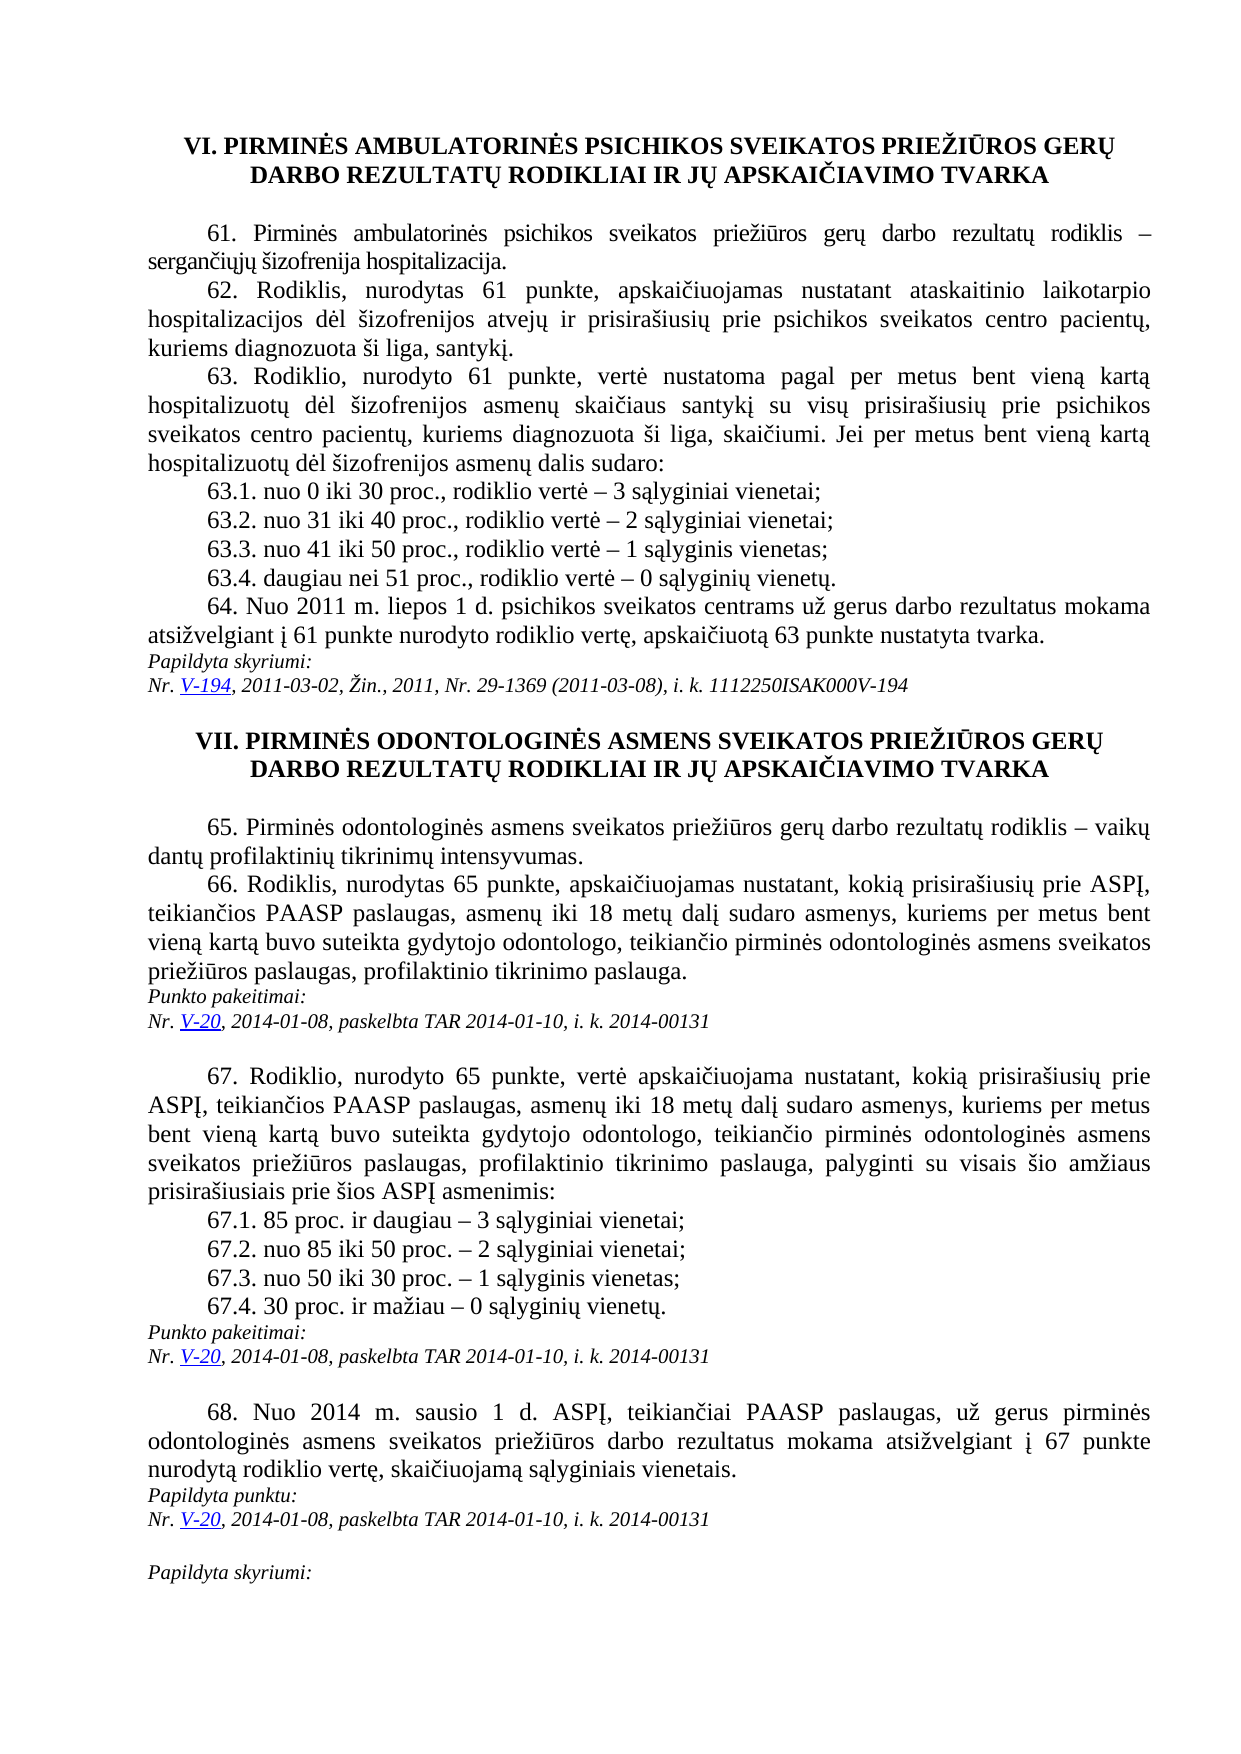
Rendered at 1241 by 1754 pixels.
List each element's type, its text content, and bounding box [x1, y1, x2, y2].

text Nr. V-20, 2014-01-08, paskelbta TAR 2014-01-10, i. k. 2014-00131 [148, 1507, 1152, 1531]
text 67.4. 30 proc. ir mažiau – 0 sąlyginių vienetų. [148, 1291, 1152, 1320]
text 65. Pirminės odontologinės asmens sveikatos priežiūros gerų darbo rezultatų rodiklis – vaikų dantų profilaktinių tikrinimų intensyvumas. [148, 812, 1152, 869]
text 63. Rodiklio, nurodyto 61 punkte, vertė nustatoma pagal per metus bent vieną kartą hospitalizuotų dėl šizofrenijos asmenų skaičiaus santykį su visų prisirašiusių prie psichikos sveikatos centro pacientų, kuriems diagnozuota ši liga, skaičiumi. Jei per metus bent vieną kartą hospitalizuotų dėl šizofrenijos asmenų dalis sudaro: [148, 361, 1152, 476]
text 62. Rodiklis, nurodytas 61 punkte, apskaičiuojamas nustatant ataskaitinio laikotarpio hospitalizacijos dėl šizofrenijos atvejų ir prisirašiusių prie psichikos sveikatos centro pacientų, kuriems diagnozuota ši liga, santykį. [148, 275, 1152, 361]
text 67.2. nuo 85 iki 50 proc. – 2 sąlyginiai vienetai; [207, 1234, 1152, 1263]
text Punkto pakeitimai: [148, 984, 1152, 1008]
text 64. Nuo 2011 m. liepos 1 d. psichikos sveikatos centrams už gerus darbo rezultatus mokama atsižvelgiant į 61 punkte nurodyto rodiklio vertę, apskaičiuotą 63 punkte nustatyta tvarka. [148, 591, 1152, 649]
text 67. Rodiklio, nurodyto 65 punkte, vertė apskaičiuojama nustatant, kokią prisirašiusių prie ASPĮ, teikiančios PAASP paslaugas, asmenų iki 18 metų dalį sudaro asmenys, kuriems per metus bent vieną kartą buvo suteikta gydytojo odontologo, teikiančio pirminės odontologinės asmens sveikatos priežiūros paslaugas, profilaktinio tikrinimo paslauga, palyginti su visais šio amžiaus prisirašiusiais prie šios ASPĮ asmenimis: [148, 1061, 1152, 1205]
text Papildyta punktu: [148, 1483, 1152, 1507]
text 67.3. nuo 50 iki 30 proc. – 1 sąlyginis vienetas; [207, 1263, 1152, 1291]
text 66. Rodiklis, nurodytas 65 punkte, apskaičiuojamas nustatant, kokią prisirašiusių prie ASPĮ, teikiančios PAASP paslaugas, asmenų iki 18 metų dalį sudaro asmenys, kuriems per metus bent vieną kartą buvo suteikta gydytojo odontologo, teikiančio pirminės odontologinės asmens sveikatos priežiūros paslaugas, profilaktinio tikrinimo paslauga. [148, 869, 1152, 984]
text Papildyta skyriumi: [148, 1560, 1152, 1584]
text 67.1. 85 proc. ir daugiau – 3 sąlyginiai vienetai; [207, 1205, 1152, 1234]
text Nr. V-20, 2014-01-08, paskelbta TAR 2014-01-10, i. k. 2014-00131 [148, 1008, 1152, 1033]
text Nr. V-20, 2014-01-08, paskelbta TAR 2014-01-10, i. k. 2014-00131 [148, 1344, 1152, 1368]
text VII. PIRMINĖS ODONTOLOGINĖS ASMENS SVEIKATOS PRIEŽIŪROS GERŲ DARBO REZULTATŲ RODIKLIAI IR JŲ APSKAIČIAVIMO TVARKA [148, 726, 1152, 783]
text Punkto pakeitimai: [148, 1320, 1152, 1344]
text 63.1. nuo 0 iki 30 proc., rodiklio vertė – 3 sąlyginiai vienetai; [148, 476, 1152, 505]
text 63.4. daugiau nei 51 proc., rodiklio vertė – 0 sąlyginių vienetų. [148, 563, 1152, 591]
text 61. Pirminės ambulatorinės psichikos sveikatos priežiūros gerų darbo rezultatų rodiklis – sergančiųjų šizofrenija hospitalizacija. [148, 218, 1152, 275]
text VI. PIRMINĖS AMBULATORINĖS PSICHIKOS SVEIKATOS PRIEŽIŪROS GERŲ DARBO REZULTATŲ RODIKLIAI IR JŲ APSKAIČIAVIMO TVARKA [148, 131, 1152, 189]
text 63.3. nuo 41 iki 50 proc., rodiklio vertė – 1 sąlyginis vienetas; [148, 534, 1152, 563]
text 68. Nuo 2014 m. sausio 1 d. ASPĮ, teikiančiai PAASP paslaugas, už gerus pirminės odontologinės asmens sveikatos priežiūros darbo rezultatus mokama atsižvelgiant į 67 punkte nurodytą rodiklio vertę, skaičiuojamą sąlyginiais vienetais. [148, 1397, 1152, 1483]
text Nr. V-194, 2011-03-02, Žin., 2011, Nr. 29-1369 (2011-03-08), i. k. 1112250ISAK000V-194 [148, 673, 1152, 697]
text Papildyta skyriumi: [148, 649, 1152, 673]
text 63.2. nuo 31 iki 40 proc., rodiklio vertė – 2 sąlyginiai vienetai; [148, 505, 1152, 534]
